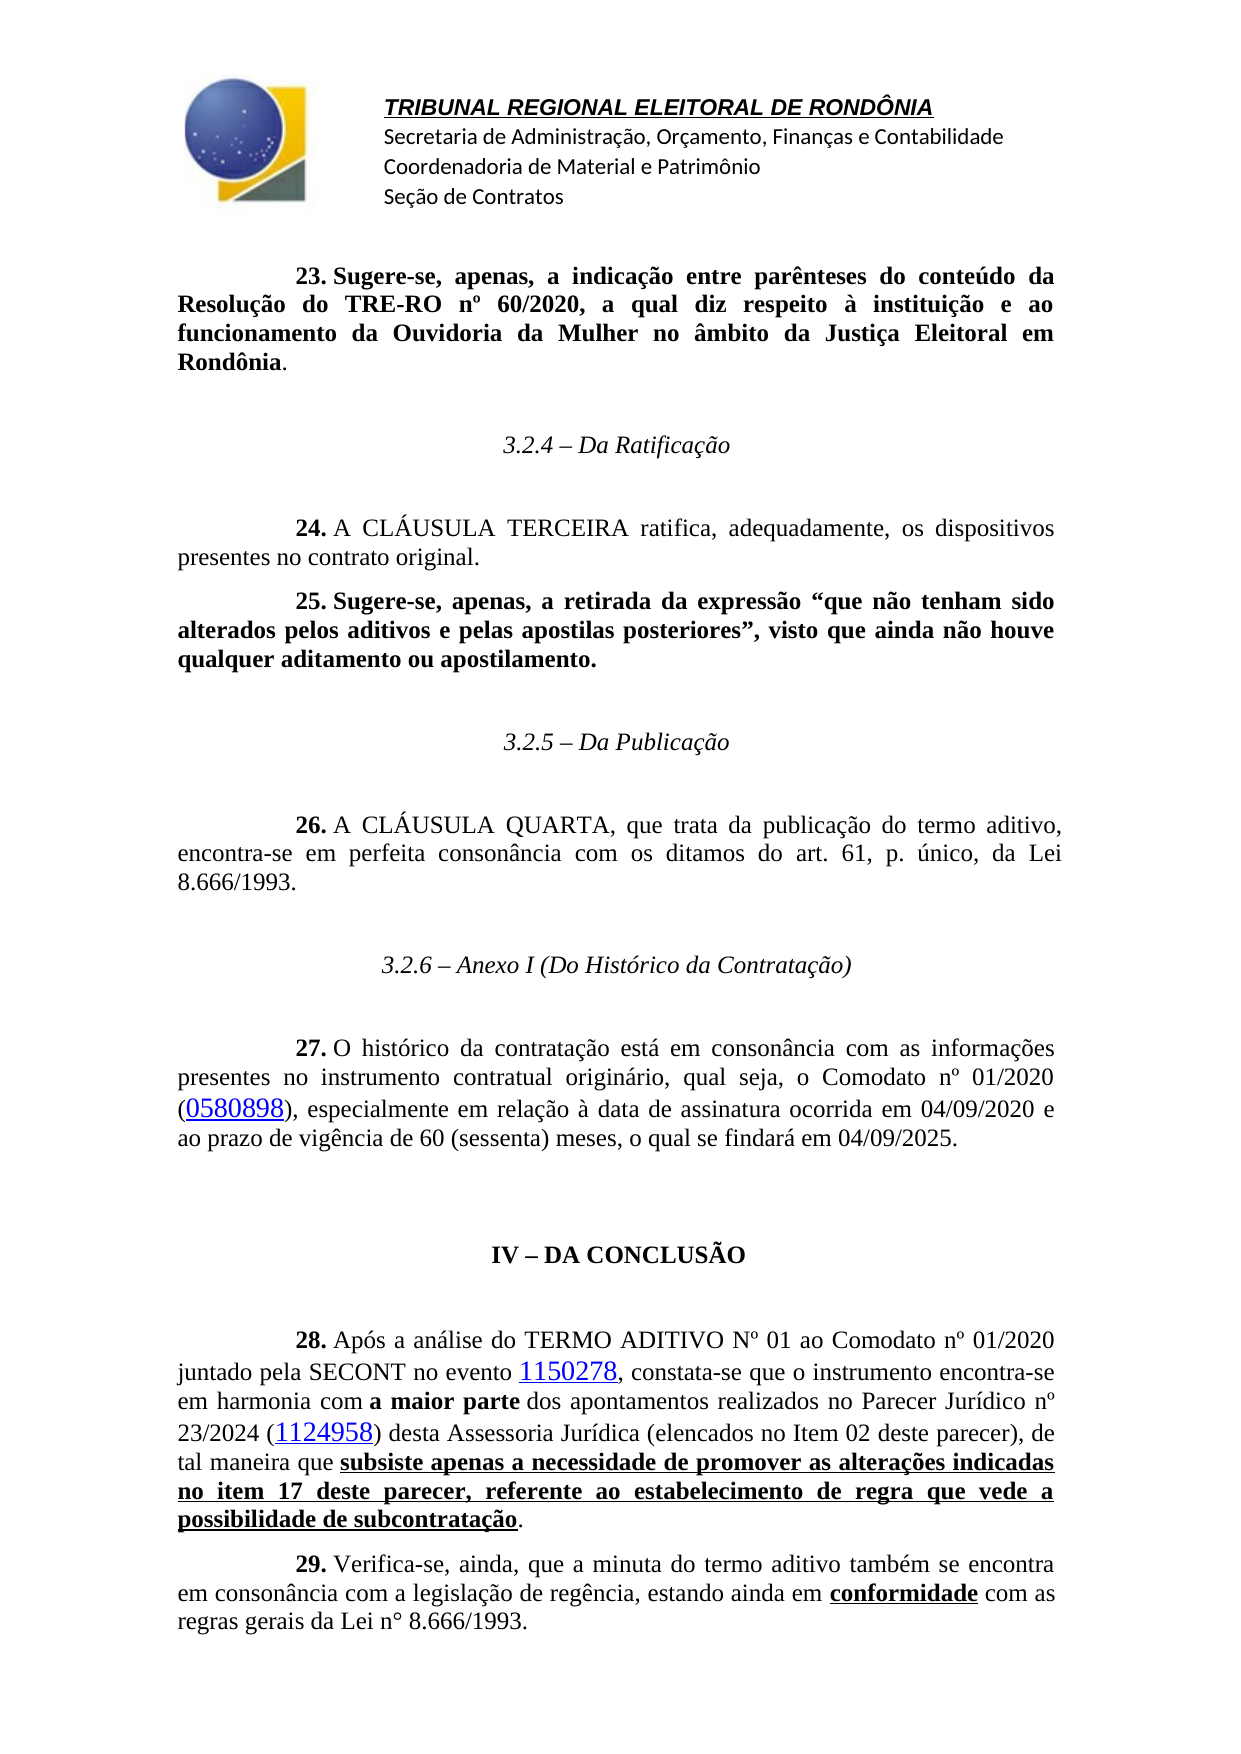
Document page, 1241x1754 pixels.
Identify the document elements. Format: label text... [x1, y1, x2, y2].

text 3.2.4 – Da Ratificação [177, 430, 1058, 459]
text 28. Após a análise do TERMO ADITIVO Nº 01 ao Comodato nº 01/2020 juntado pela SECONT no evento 1150278, constata-se que o instrumento encontra-se em harmonia com a maior parte dos apontamentos realizados no Parecer Jurídico nº 23/2024 (1124958) desta Assessoria Jurídica (elencados no Item 02 deste parecer), de tal maneira que subsiste apenas a necessidade de promover as alterações indicadas no item 17 deste parecer, referente ao estabelecimento de regra que vede a possibilidade de subcontratação. [177, 1325, 1055, 1533]
text 29. Verifica-se, ainda, que a minuta do termo aditivo também se encontra em consonância com a legislação de regência, estando ainda em conformidade com as regras gerais da Lei n° 8.666/1993. [177, 1549, 1055, 1635]
text 26. A CLÁUSULA QUARTA, que trata da publicação do termo aditivo, encontra-se em perfeita consonância com os ditamos do art. 61, p. único, da Lei 8.666/1993. [177, 810, 1063, 896]
text 3.2.6 – Anexo I (Do Histórico da Contratação) [177, 950, 1058, 979]
text 23. Sugere-se, apenas, a indicação entre parênteses do conteúdo da Resolução do TRE-RO nº 60/2020, a qual diz respeito à instituição e ao funcionamento da Ouvidoria da Mulher no âmbito da Justiça Eleitoral em Rondônia. [177, 261, 1055, 376]
text 24. A CLÁUSULA TERCEIRA ratifica, adequadamente, os dispositivos presentes no contrato original. [177, 513, 1055, 571]
text IV – DA CONCLUSÃO [177, 1240, 1060, 1269]
text 27. O histórico da contratação está em consonância com as informações presentes no instrumento contratual originário, qual seja, o Comodato nº 01/2020 (0580898), especialmente em relação à data de assinatura ocorrida em 04/09/2020 e ao prazo de vigência de 60 (sessenta) meses, o qual se findará em 04/09/2025. [177, 1033, 1055, 1152]
text 25. Sugere-se, apenas, a retirada da expressão “que não tenham sido alterados pelos aditivos e pelas apostilas posteriores”, visto que ainda não houve qualquer aditamento ou apostilamento. [177, 586, 1055, 672]
text 3.2.5 – Da Publicação [177, 727, 1058, 756]
